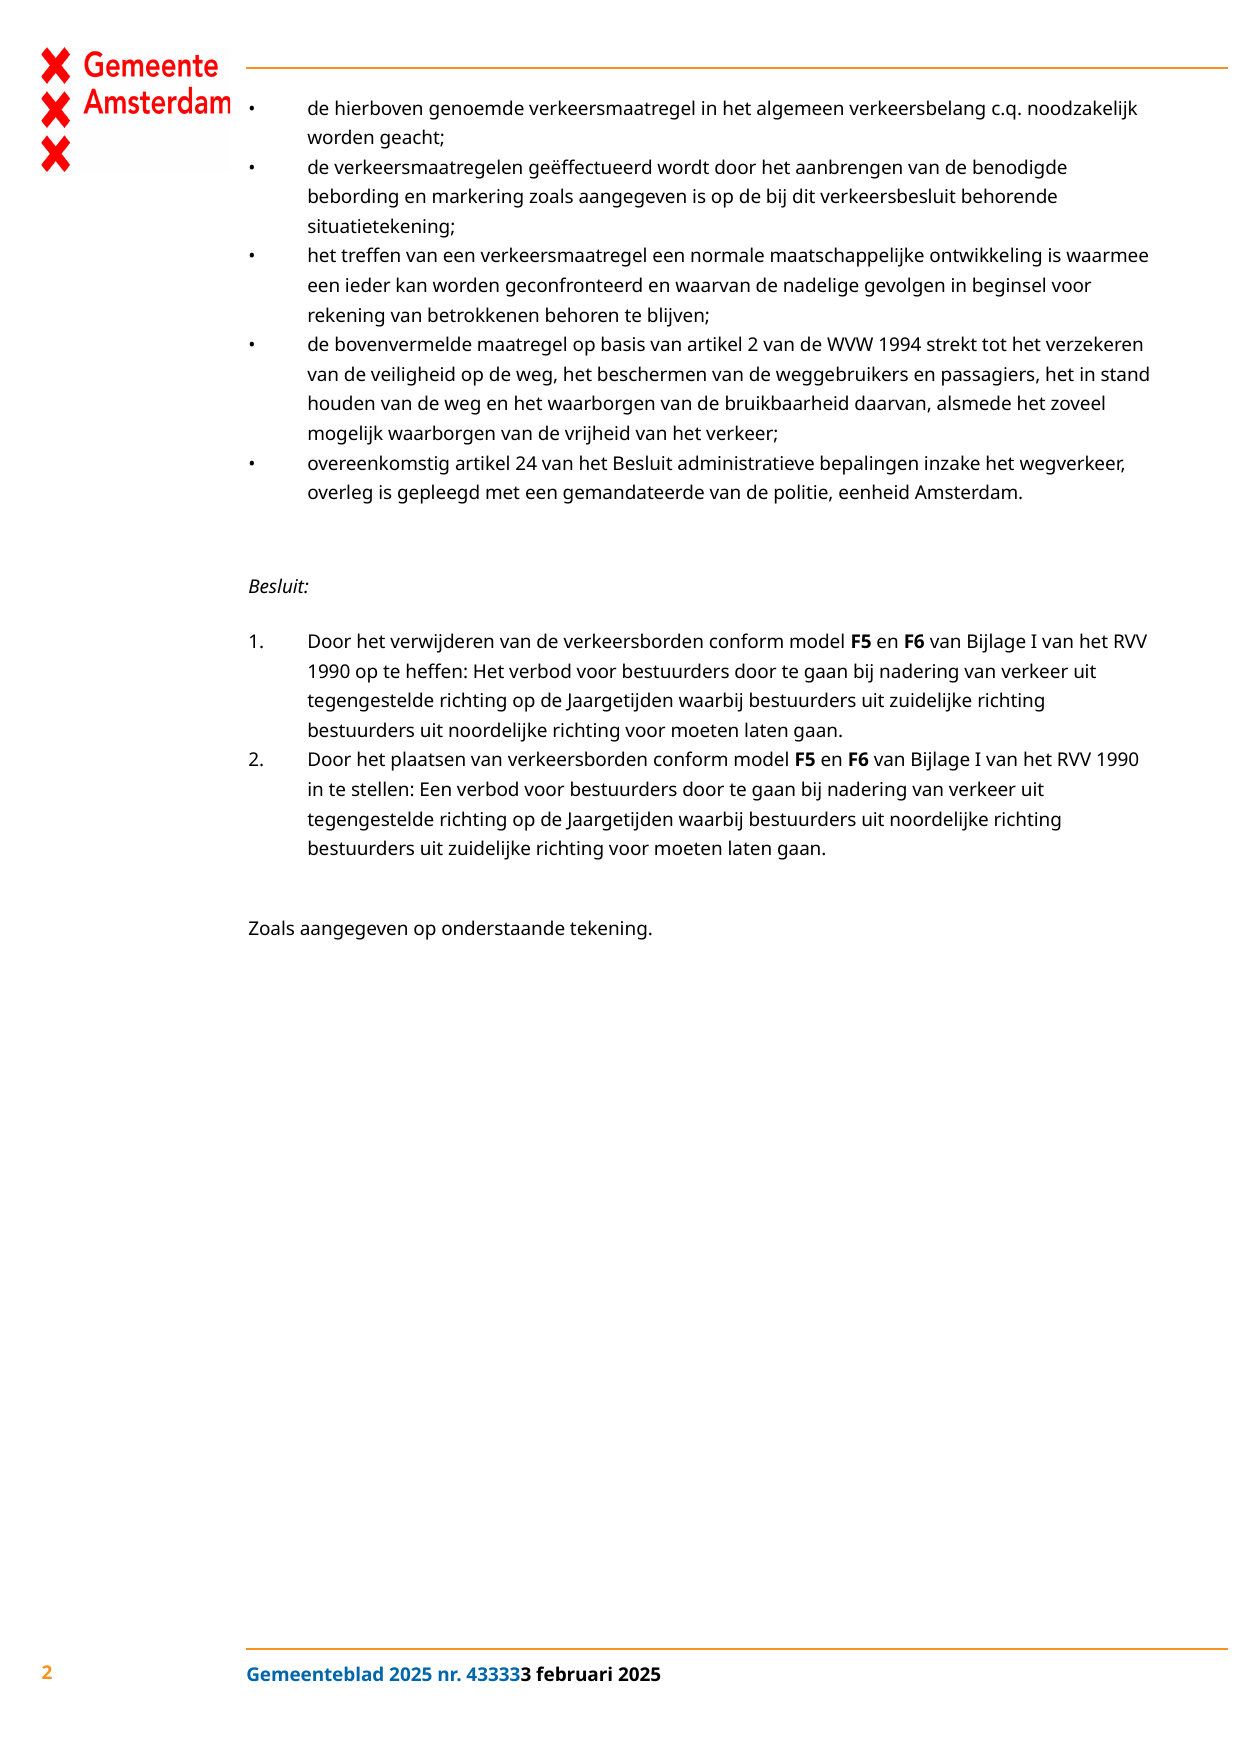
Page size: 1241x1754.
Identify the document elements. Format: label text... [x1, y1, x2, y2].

list overeenkomstig artikel 24 van het Besluit administratieve bepalingen inzake het wegverkeer, overleg is gepleegd met een gemandateerde van de politie, eenheid Amsterdam. [248, 450, 1152, 505]
text Besluit: [248, 573, 1152, 599]
list de bovenvermelde maatregel op basis van artikel 2 van de WVW 1994 strekt tot het verzekeren van de veiligheid op de weg, het beschermen van de weggebruikers en passagiers, het in stand houden van de weg en het waarborgen van de bruikbaarheid daarvan, alsmede het zoveel mogelijk waarborgen van de vrijheid van het verkeer; [248, 331, 1152, 446]
picture [41, 47, 231, 172]
list de hierboven genoemde verkeersmaatregel in het algemeen verkeersbelang c.q. noodzakelijk worden geacht; [248, 95, 1152, 150]
list Door het plaatsen van verkeersborden conform model F5 en F6 van Bijlage I van het RVV 1990 in te stellen: Een verbod voor bestuurders door te gaan bij nadering van verkeer uit tegengestelde richting op de Jaargetijden waarbij bestuurders uit noordelijke richting bestuurders uit zuidelijke richting voor moeten laten gaan. [248, 747, 1152, 861]
text Zoals aangegeven op onderstaande tekening. [248, 915, 1152, 941]
list de verkeersmaatregelen geëffectueerd wordt door het aanbrengen van de benodigde bebording en markering zoals aangegeven is op de bij dit verkeersbesluit behorende situatietekening; [248, 154, 1152, 239]
list Door het verwijderen van de verkeersborden conform model F5 en F6 van Bijlage I van het RVV 1990 op te heffen: Het verbod voor bestuurders door te gaan bij nadering van verkeer uit tegengestelde richting op de Jaargetijden waarbij bestuurders uit zuidelijke richting bestuurders uit noordelijke richting voor moeten laten gaan. [248, 628, 1152, 743]
list het treffen van een verkeersmaatregel een normale maatschappelijke ontwikkeling is waarmee een ieder kan worden geconfronteerd en waarvan de nadelige gevolgen in beginsel voor rekening van betrokkenen behoren te blijven; [248, 243, 1152, 328]
